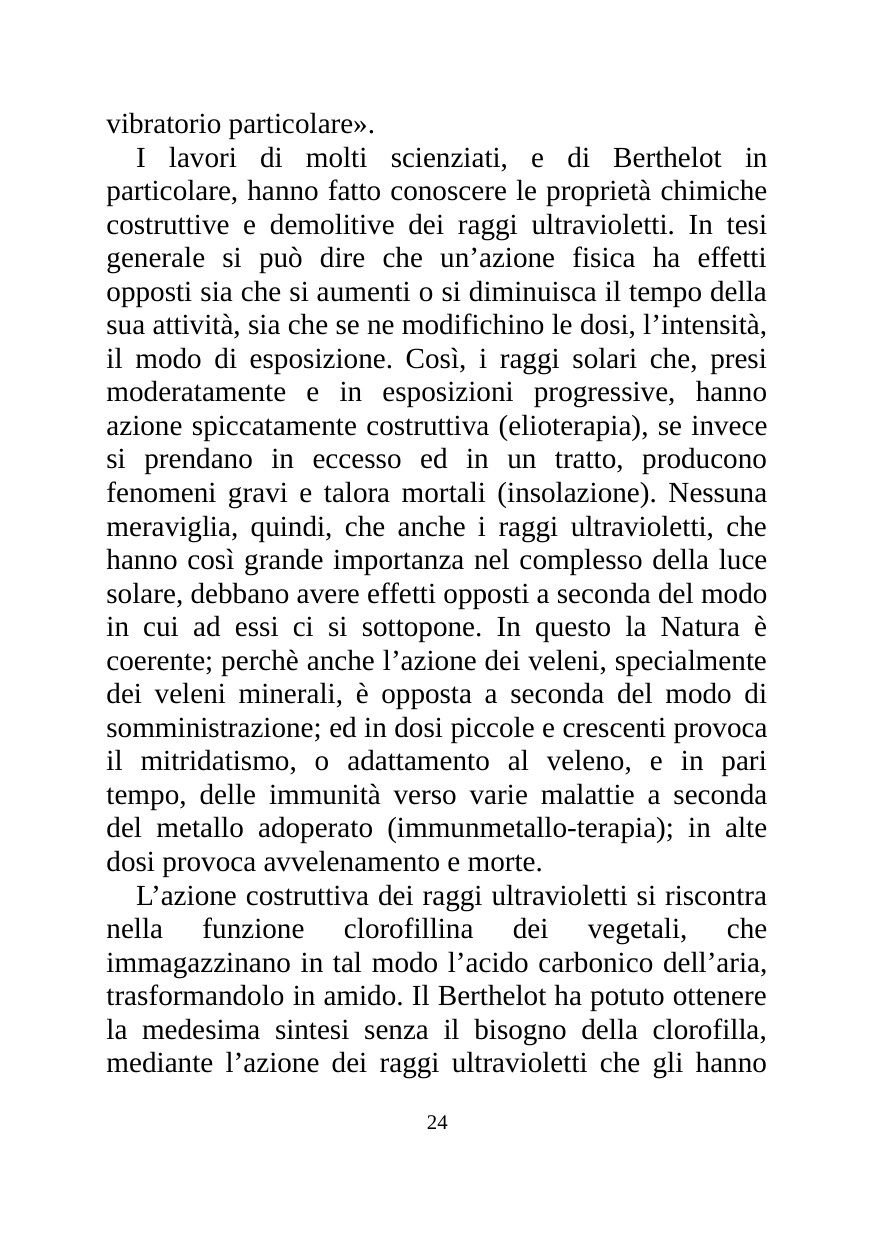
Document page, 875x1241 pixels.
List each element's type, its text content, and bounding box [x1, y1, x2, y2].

text vibratorio particolare». [106, 106, 768, 140]
text L’azione costruttiva dei raggi ultravioletti si riscontra nella funzione clorofillina dei vegetali, che immagazzinano in tal modo l’acido carbonico dell’aria, trasformandolo in amido. Il Berthelot ha potuto ottenere la medesima sintesi senza il bisogno della clorofilla, mediante l’azione dei raggi ultravioletti che gli hanno [106, 878, 768, 1079]
text I lavori di molti scienziati, e di Berthelot in particolare, hanno fatto conoscere le proprietà chimiche costruttive e demolitive dei raggi ultravioletti. In tesi generale si può dire che un’azione fisica ha effetti opposti sia che si aumenti o si diminuisca il tempo della sua attività, sia che se ne modifichino le dosi, l’intensità, il modo di esposizione. Così, i raggi solari che, presi moderatamente e in esposizioni progressive, hanno azione spiccatamente costruttiva (elioterapia), se invece si prendano in eccesso ed in un tratto, producono fenomeni gravi e talora mortali (insolazione). Nessuna meraviglia, quindi, che anche i raggi ultravioletti, che hanno così grande importanza nel complesso della luce solare, debbano avere effetti opposti a seconda del modo in cui ad essi ci si sottopone. In questo la Natura è coerente; perchè anche l’azione dei veleni, specialmente dei veleni minerali, è opposta a seconda del modo di somministrazione; ed in dosi piccole e crescenti provoca il mitridatismo, o adattamento al veleno, e in pari tempo, delle immunità verso varie malattie a seconda del metallo adoperato (immunmetallo-terapia); in alte dosi provoca avvelenamento e morte. [106, 140, 768, 878]
